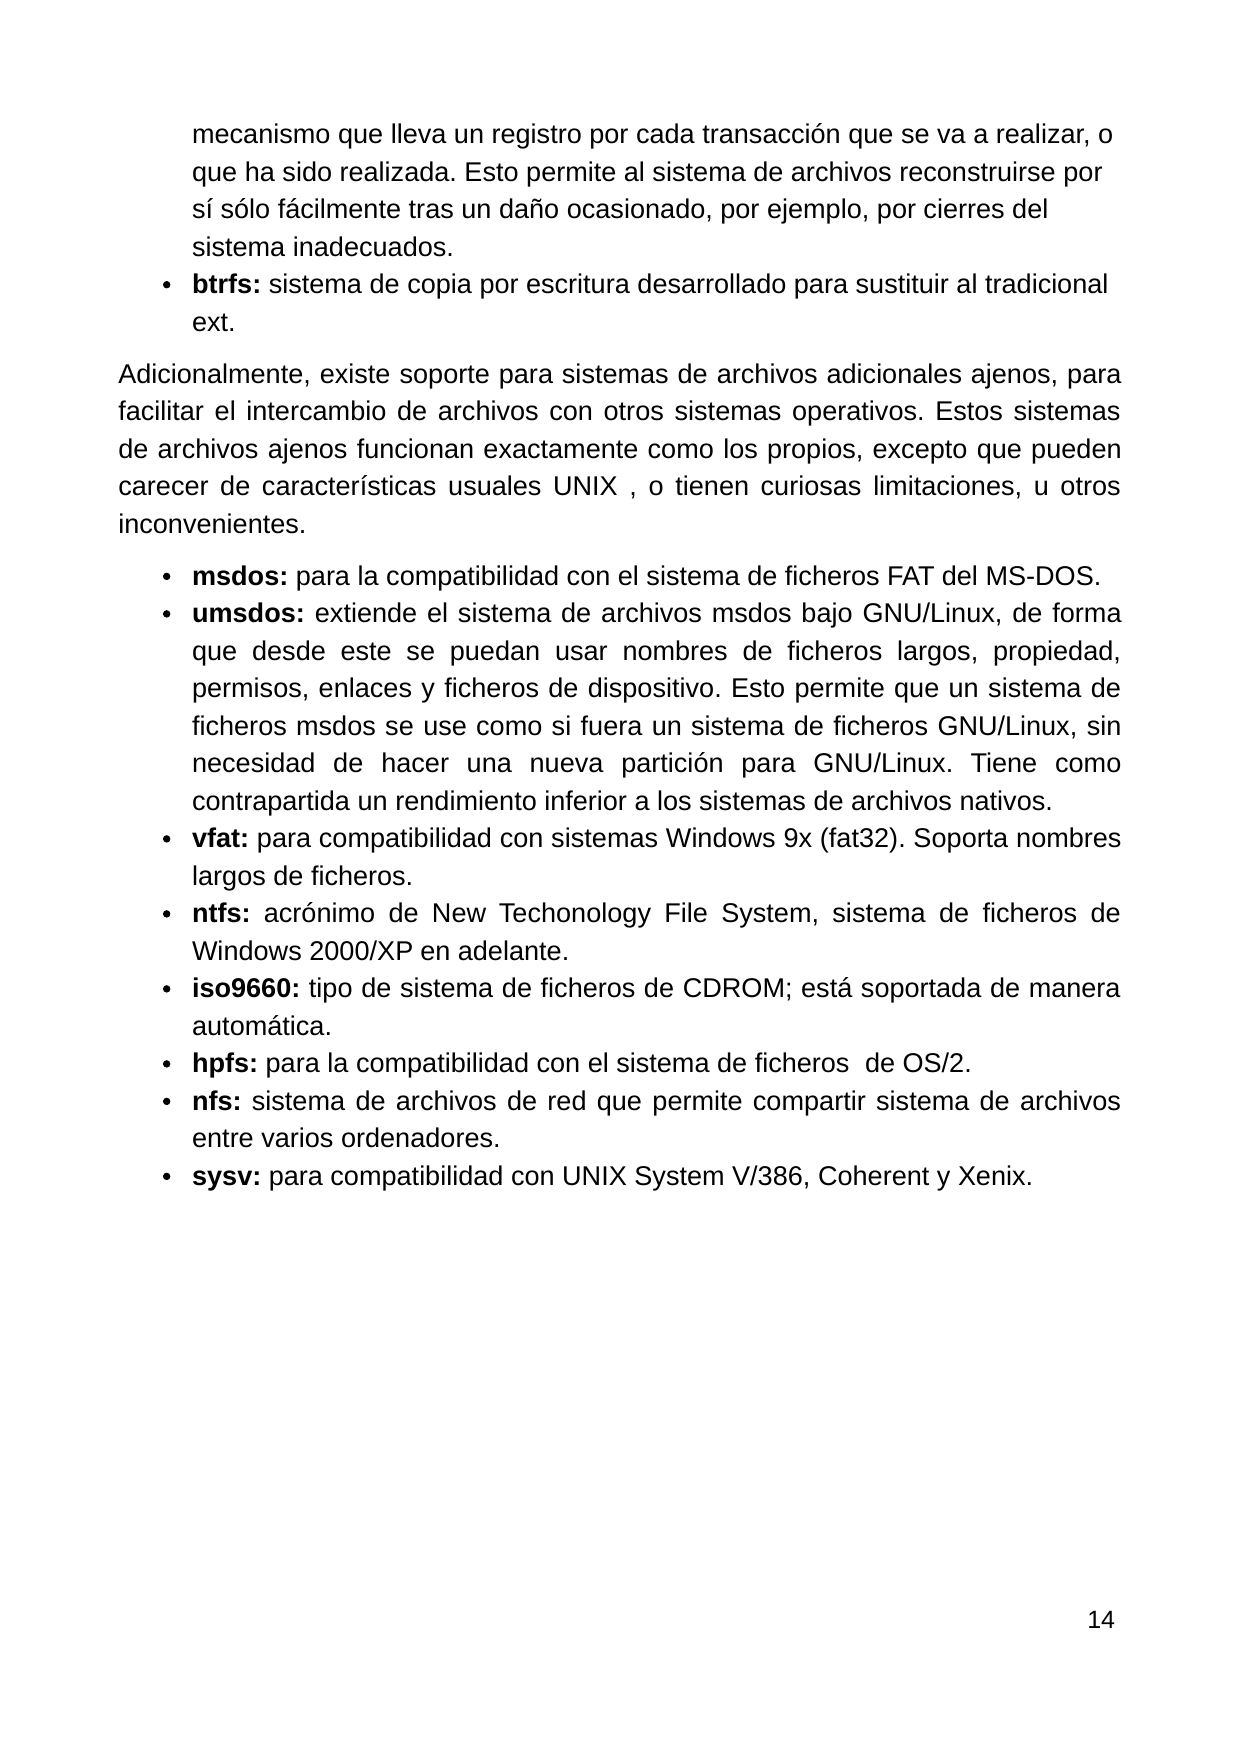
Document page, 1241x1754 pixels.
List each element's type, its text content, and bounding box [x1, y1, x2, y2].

list hpfs: para la compatibilidad con el sistema de ficheros de OS/2. [162, 1047, 1122, 1078]
list sysv: para compatibilidad con UNIX System V/386, Coherent y Xenix. [162, 1160, 1122, 1191]
list umsdos: extiende el sistema de archivos msdos bajo GNU/Linux, de forma que desde este se puedan usar nombres de ficheros largos, propiedad, permisos, enlaces y ficheros de dispositivo. Esto permite que un sistema de ficheros msdos se use como si fuera un sistema de ficheros GNU/Linux, sin necesidad de hacer una nueva partición para GNU/Linux. Tiene como contrapartida un rendimiento inferior a los sistemas de archivos nativos. [162, 597, 1122, 816]
text Adicionalmente, existe soporte para sistemas de archivos adicionales ajenos, para facilitar el intercambio de archivos con otros sistemas operativos. Estos sistemas de archivos ajenos funcionan exactamente como los propios, excepto que pueden carecer de características usuales UNIX , o tienen curiosas limitaciones, u otros inconvenientes. [118, 358, 1122, 539]
list nfs: sistema de archivos de red que permite compartir sistema de archivos entre varios ordenadores. [162, 1085, 1122, 1153]
list mecanismo que lleva un registro por cada transacción que se va a realizar, o que ha sido realizada. Esto permite al sistema de archivos reconstruirse por sí sólo fácilmente tras un daño ocasionado, por ejemplo, por cierres del sistema inadecuados. [162, 118, 1122, 262]
list vfat: para compatibilidad con sistemas Windows 9x (fat32). Soporta nombres largos de ficheros. [162, 822, 1122, 891]
list iso9660: tipo de sistema de ficheros de CDROM; está soportada de manera automática. [162, 972, 1122, 1041]
list ntfs: acrónimo de New Techonology File System, sistema de ficheros de Windows 2000/XP en adelante. [162, 897, 1122, 966]
list btrfs: sistema de copia por escritura desarrollado para sustituir al tradicional ext. [162, 268, 1122, 337]
list msdos: para la compatibilidad con el sistema de ficheros FAT del MS-DOS. [162, 560, 1122, 591]
